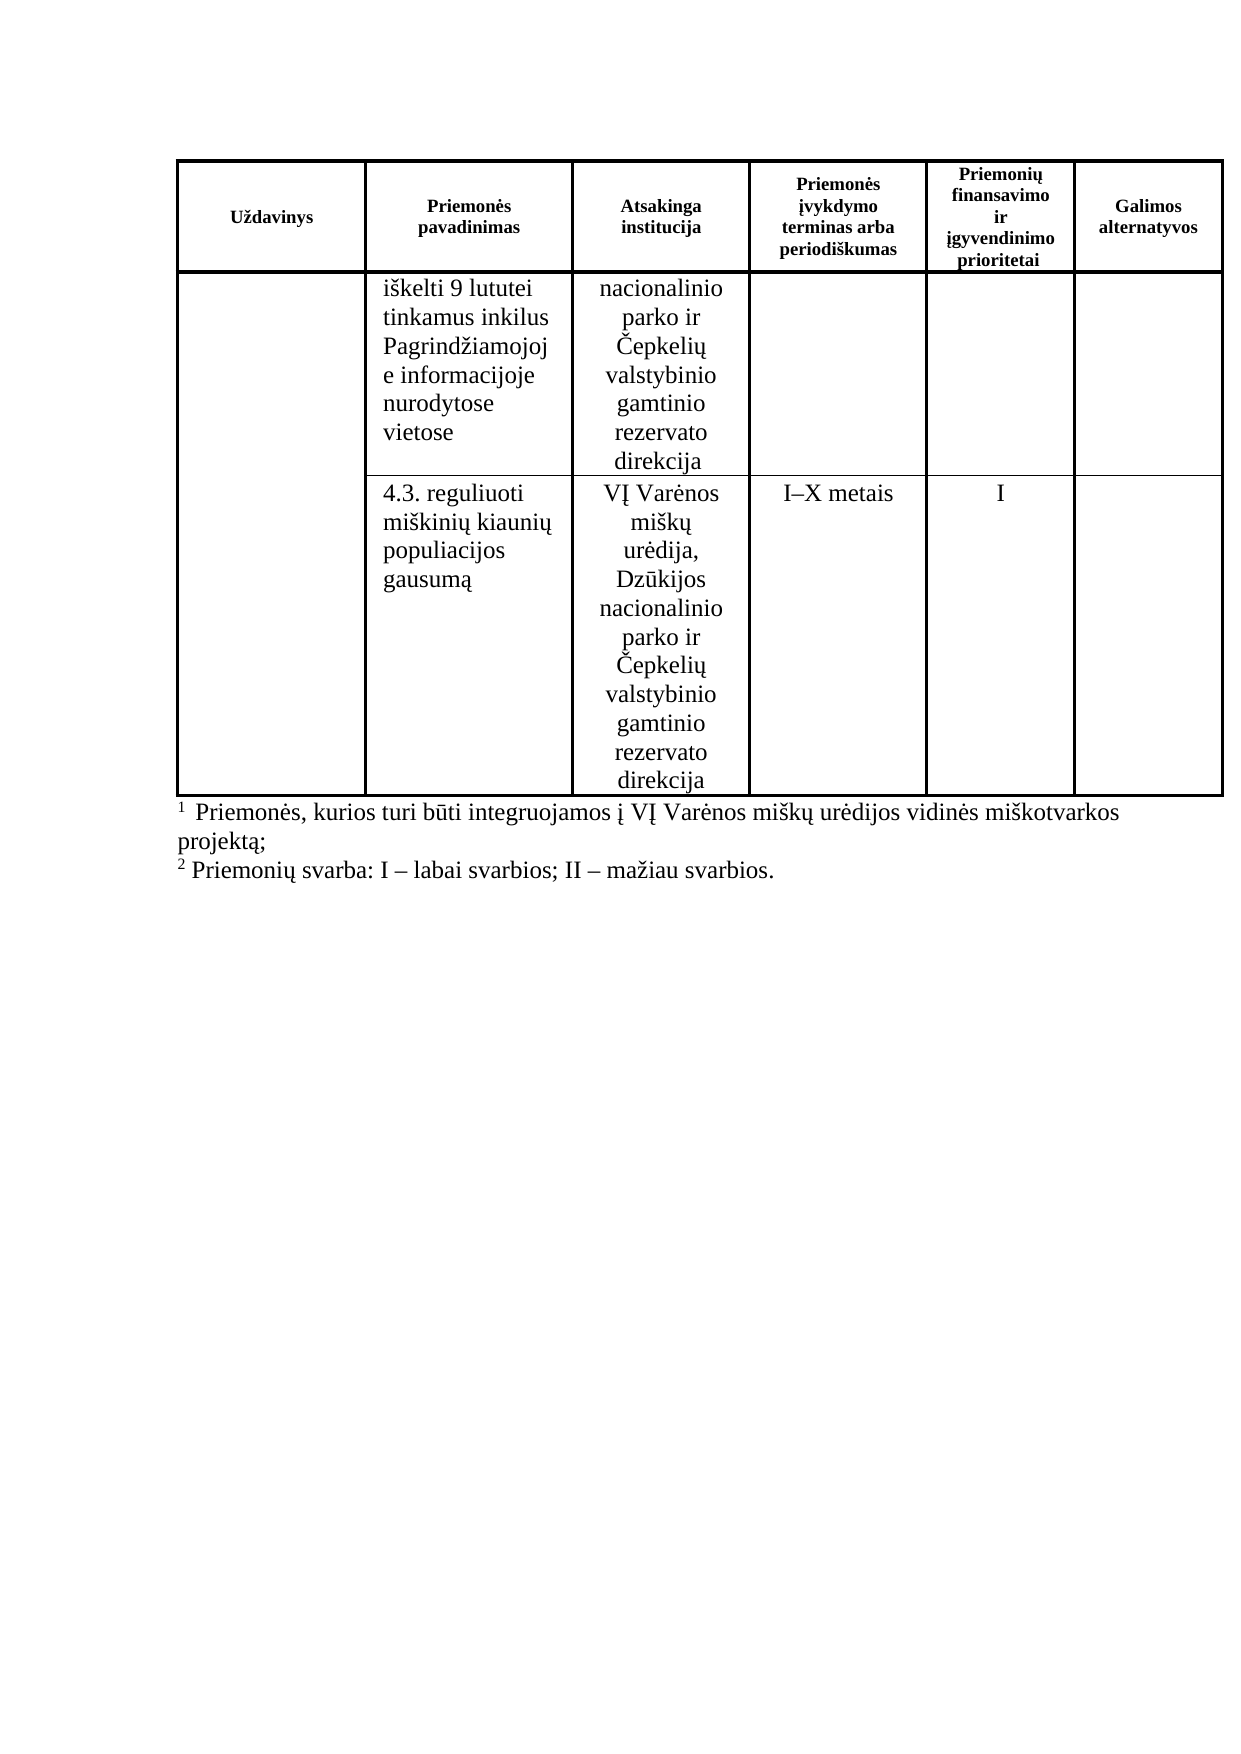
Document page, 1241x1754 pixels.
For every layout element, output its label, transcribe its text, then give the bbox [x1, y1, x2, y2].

text 1 Priemonės, kurios turi būti integruojamos į VĮ Varėnos miškų urėdijos vidinės miškotvarkos projektą; [177, 797, 1181, 855]
table_header Galimos alternatyvos [1076, 163, 1221, 270]
table_header Atsakinga institucija [574, 163, 748, 270]
table_cell 4.3. reguliuoti miškinių kiaunių populiacijos gausumą [367, 476, 571, 794]
table_cell [928, 274, 1073, 475]
table_cell I [928, 476, 1073, 794]
table_cell [751, 274, 925, 475]
table_cell iškelti 9 lututei tinkamus inkilus Pagrindžiamojoje informacijoje nurodytose vietose [367, 274, 571, 475]
table_cell I–X metais [751, 476, 925, 794]
text 2 Priemonių svarba: I – labai svarbios; II – mažiau svarbios. [177, 855, 1181, 883]
table_header Priemonės įvykdymo terminas arba periodiškumas [751, 163, 925, 270]
table_header Priemonės pavadinimas [367, 163, 571, 270]
table_header Priemonių finansavimo ir įgyvendinimo prioritetai [928, 163, 1073, 270]
table_cell [179, 274, 364, 794]
table_cell VĮ Varėnos miškų urėdija, Dzūkijos nacionalinio parko ir Čepkelių valstybinio gamtinio rezervato direkcija [574, 476, 748, 794]
table_cell [1076, 274, 1221, 475]
table_cell [1076, 476, 1221, 794]
table_cell nacionalinio parko ir Čepkelių valstybinio gamtinio rezervato direkcija [574, 274, 748, 475]
table_header Uždavinys [179, 163, 364, 270]
